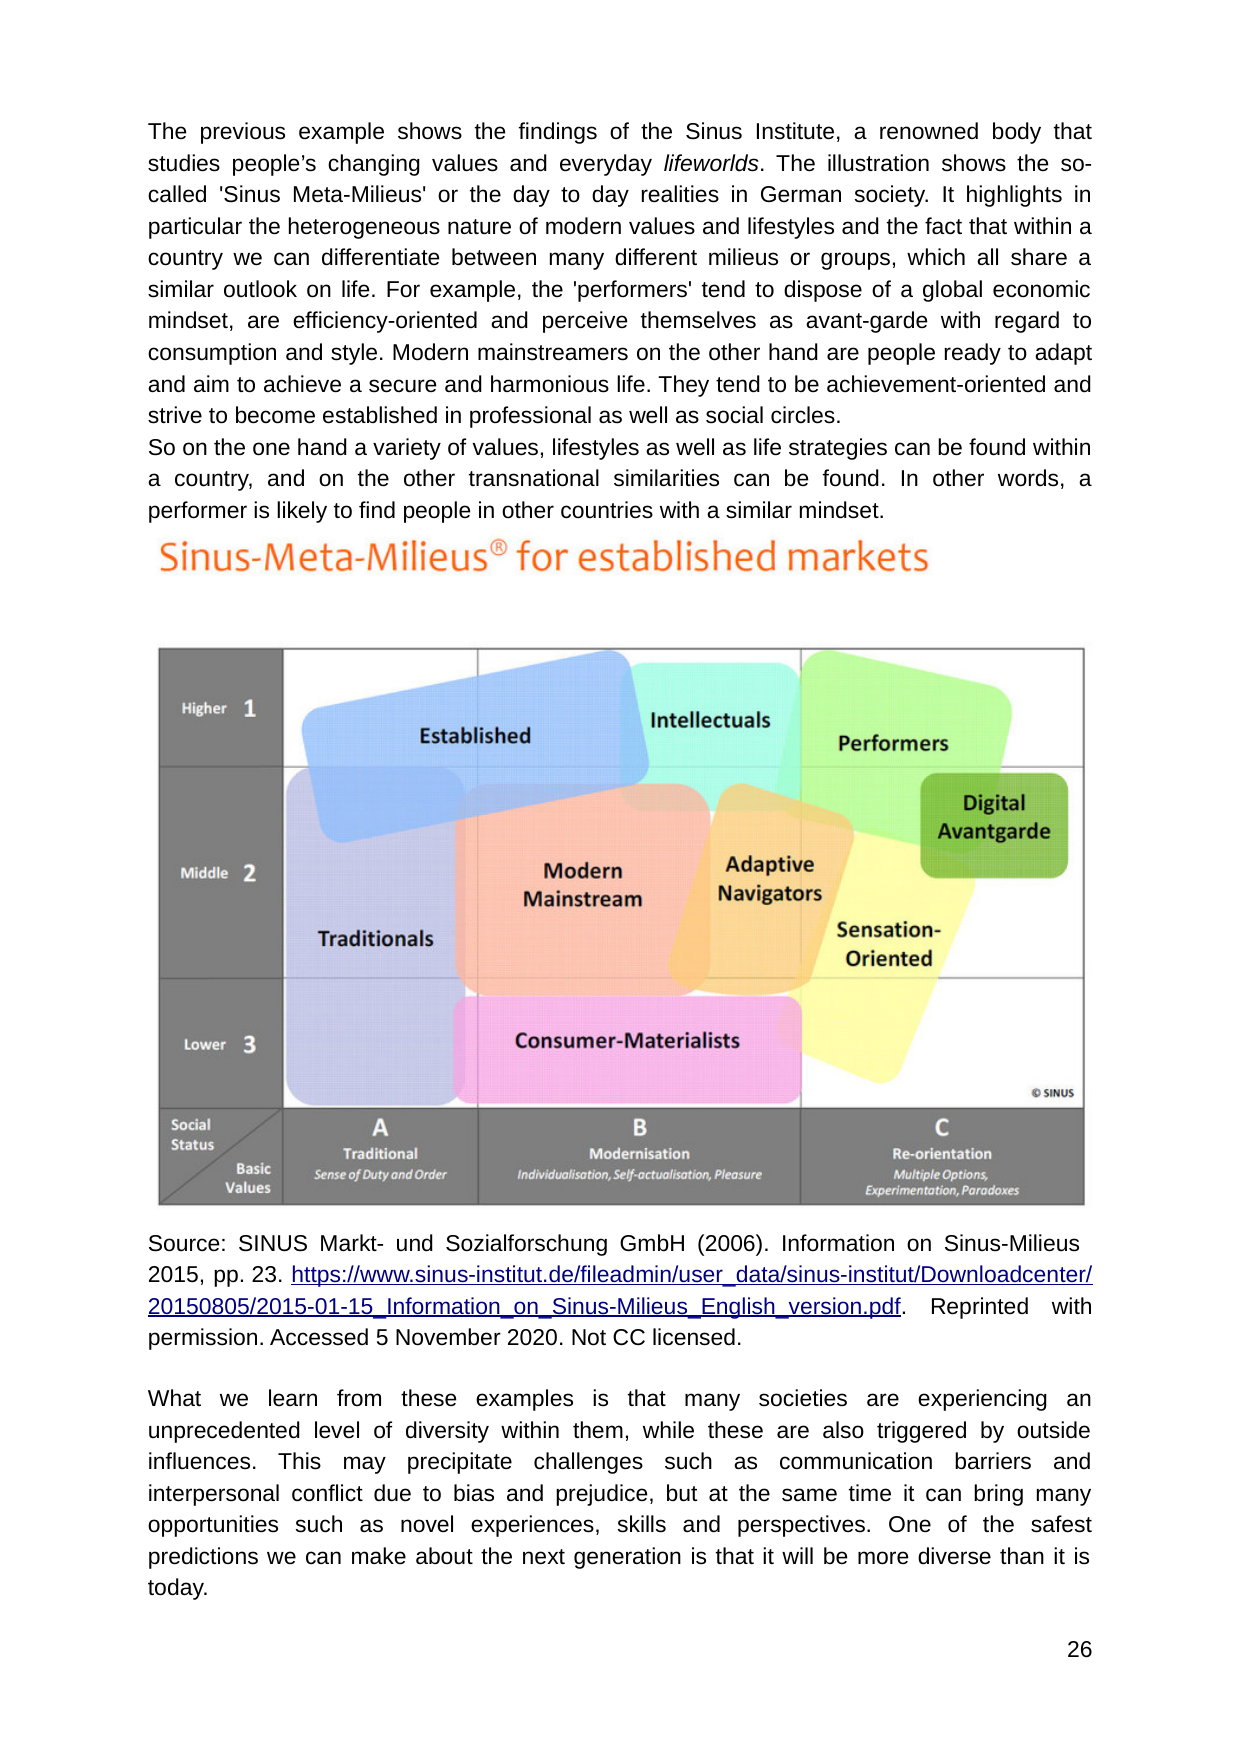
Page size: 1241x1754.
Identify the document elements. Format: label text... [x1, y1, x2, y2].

text What we learn from these examples is that many societies are experiencing an unprecedented level of diversity within them, while these are also triggered by outside influences. This may precipitate challenges such as communication barriers and interpersonal conflict due to bias and prejudice, but at the same time it can bring many opportunities such as novel experiences, skills and perspectives. One of the safest predictions we can make about the next generation is that it will be more diverse than it is today. [148, 1385, 1092, 1601]
text Source: SINUS Markt- und Sozialforschung GmbH (2006). Information on Sinus-Milieus 2015, pp. 23. https://www.sinus-institut.de/fileadmin/user_data/sinus-institut/Downloadcenter/ 20150805/2015-01-15_Information_on_Sinus-Milieus_English_version.pdf. Reprinted with permission. Accessed 5 November 2020. Not CC licensed. [148, 1229, 1092, 1351]
text The previous example shows the findings of the Sinus Institute, a renowned body that studies people’s changing values and everyday lifeworlds. The illustration shows the so-called 'Sinus Meta-Milieus' or the day to day realities in German society. It highlights in particular the heterogeneous nature of modern values and lifestyles and the fact that within a country we can differentiate between many different milieus or groups, which all share a similar outlook on life. For example, the 'performers' tend to dispose of a global economic mindset, are efficiency-oriented and perceive themselves as avant-garde with regard to consumption and style. Modern mainstreamers on the other hand are people ready to adapt and aim to achieve a secure and harmonious life. They tend to be achievement-oriented and strive to become established in professional as well as social circles. [148, 118, 1092, 428]
text So on the one hand a variety of values, lifestyles as well as life strategies can be found within a country, and on the other transnational similarities can be found. In other words, a performer is likely to find people in other countries with a similar mindset. [148, 434, 1092, 523]
